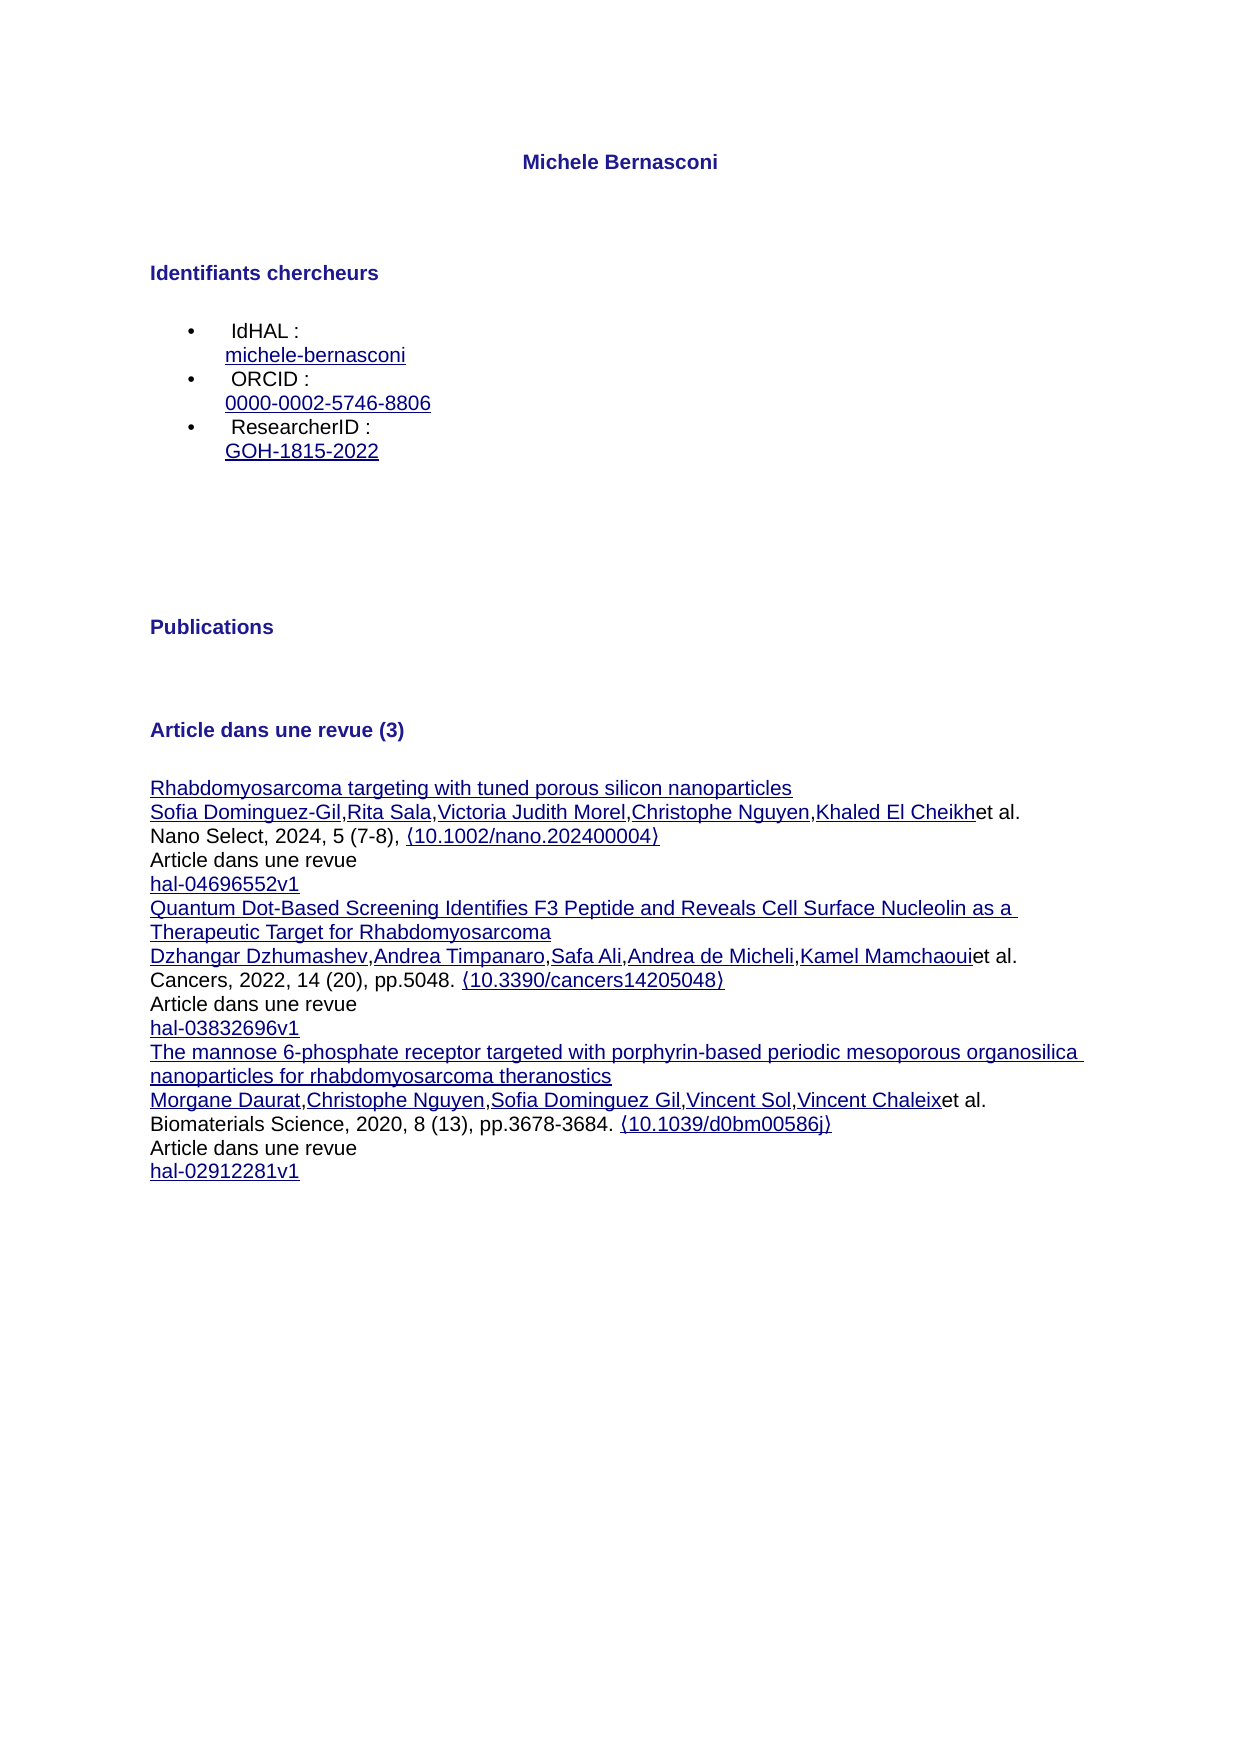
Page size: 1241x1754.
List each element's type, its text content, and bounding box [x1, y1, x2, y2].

subtitle Publications [150, 614, 1090, 638]
subtitle Michele Bernasconi [150, 150, 1090, 174]
list 0000-0002-5746-8806 [187, 391, 1090, 414]
list ORCID : [187, 367, 1090, 391]
table_cell The mannose 6-phosphate receptor targeted with porphyrin-based periodic mesoporous organosilica nanoparticles for rhabdomyosarcoma theranostics Morgane Daurat,Christophe Nguyen,Sofia Dominguez Gil,Vincent Sol,Vincent Chaleixet al. Biomaterials Science, 2020, 8 (13), pp.3678-3684. ⟨10.1039/d0bm00586j⟩ Article dans une revue hal-02912281v1 [150, 1040, 1090, 1183]
list ResearcherID : [187, 414, 1090, 438]
table_cell Quantum Dot-Based Screening Identifies F3 Peptide and Reveals Cell Surface Nucleolin as a Therapeutic Target for Rhabdomyosarcoma Dzhangar Dzhumashev,Andrea Timpanaro,Safa Ali,Andrea de Micheli,Kamel Mamchaouiet al. Cancers, 2022, 14 (20), pp.5048. ⟨10.3390/cancers14205048⟩ Article dans une revue hal-03832696v1 [150, 896, 1090, 1039]
subtitle Article dans une revue (3) [150, 718, 1090, 742]
table_header Rhabdomyosarcoma targeting with tuned porous silicon nanoparticles Sofia Dominguez-Gil,Rita Sala,Victoria Judith Morel,Christophe Nguyen,Khaled El Cheikhet al. Nano Select, 2024, 5 (7-8), ⟨10.1002/nano.202400004⟩ Article dans une revue hal-04696552v1 [150, 776, 1090, 896]
subtitle Identifiants chercheurs [150, 260, 1090, 284]
list michele-bernasconi [187, 343, 1090, 367]
list GOH-1815-2022 [187, 438, 1090, 462]
list IdHAL : [187, 319, 1090, 343]
